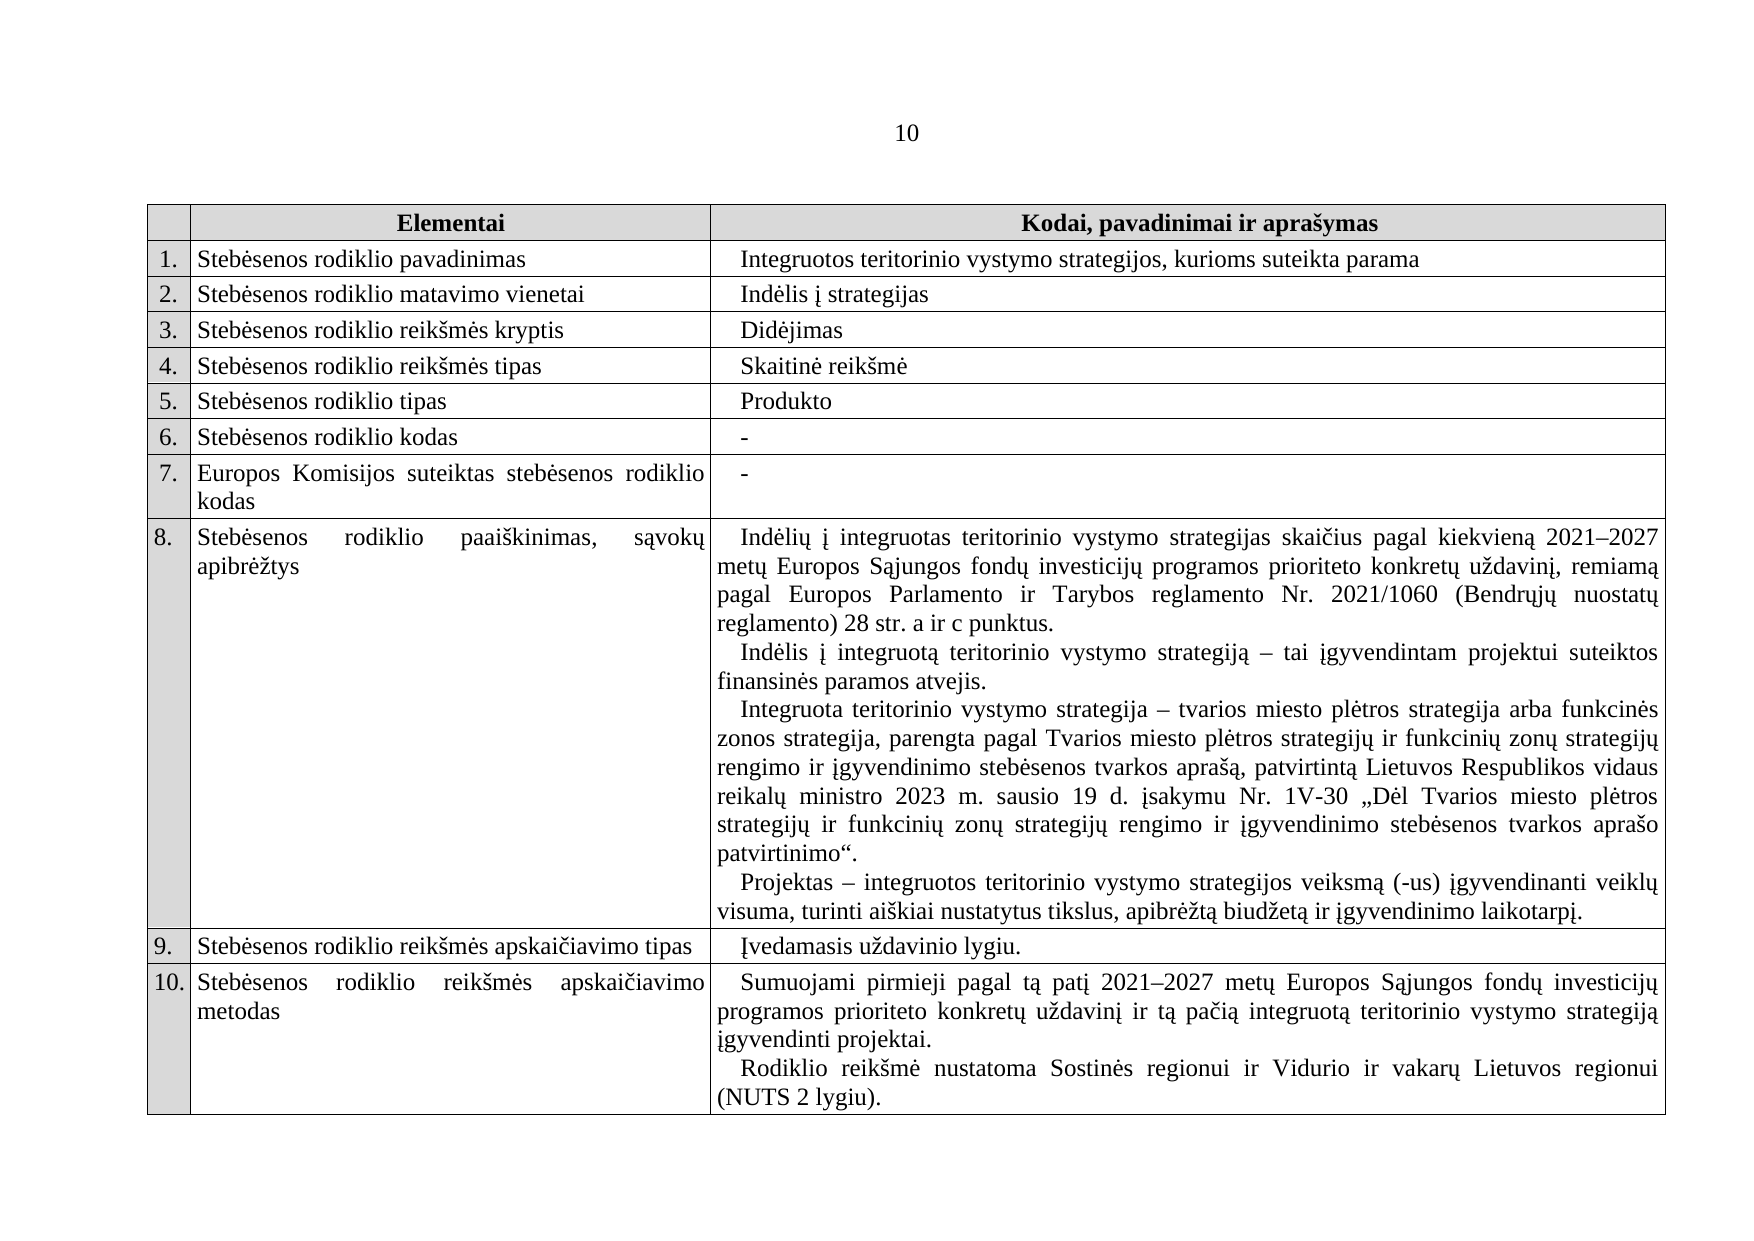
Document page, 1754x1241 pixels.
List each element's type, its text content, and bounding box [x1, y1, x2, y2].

table_cell 9. [148, 929, 190, 963]
table_cell Europos Komisijos suteiktas stebėsenos rodiklio kodas [191, 455, 710, 518]
table_cell Stebėsenos rodiklio paaiškinimas, sąvokų apibrėžtys [191, 519, 710, 927]
table_cell Stebėsenos rodiklio reikšmės apskaičiavimo metodas [191, 964, 710, 1114]
table_header Kodai, pavadinimai ir aprašymas [711, 205, 1665, 240]
table_cell Indėlis į strategijas [711, 277, 1665, 311]
table_cell 6. [148, 419, 190, 454]
table_cell 8. [148, 519, 190, 927]
table_cell - [711, 455, 1665, 518]
table_cell 10. [148, 964, 190, 1114]
table_cell Produkto [711, 384, 1665, 418]
table_cell 7. [148, 455, 190, 518]
table_cell Stebėsenos rodiklio tipas [191, 384, 710, 418]
table_cell Stebėsenos rodiklio reikšmės tipas [191, 348, 710, 382]
table_header [148, 205, 190, 240]
table_cell Sumuojami pirmieji pagal tą patį 2021–2027 metų Europos Sąjungos fondų investicijų programos prioriteto konkretų uždavinį ir tą pačią integruotą teritorinio vystymo strategiją įgyvendinti projektai. Rodiklio reikšmė nustatoma Sostinės regionui ir Vidurio ir vakarų Lietuvos regionui (NUTS 2 lygiu). [711, 964, 1665, 1114]
table_cell Stebėsenos rodiklio kodas [191, 419, 710, 454]
table_cell 3. [148, 312, 190, 347]
table_cell Stebėsenos rodiklio reikšmės kryptis [191, 312, 710, 347]
table_cell Stebėsenos rodiklio matavimo vienetai [191, 277, 710, 311]
table_cell Integruotos teritorinio vystymo strategijos, kurioms suteikta parama [711, 241, 1665, 276]
table_cell 5. [148, 384, 190, 418]
table_cell 2. [148, 277, 190, 311]
table_cell - [711, 419, 1665, 454]
table_cell Įvedamasis uždavinio lygiu. [711, 929, 1665, 963]
table_cell Stebėsenos rodiklio pavadinimas [191, 241, 710, 276]
table_cell Didėjimas [711, 312, 1665, 347]
table_cell 4. [148, 348, 190, 382]
table_cell 1. [148, 241, 190, 276]
table_cell Stebėsenos rodiklio reikšmės apskaičiavimo tipas [191, 929, 710, 963]
table_cell Indėlių į integruotas teritorinio vystymo strategijas skaičius pagal kiekvieną 2021–2027 metų Europos Sąjungos fondų investicijų programos prioriteto konkretų uždavinį, remiamą pagal Europos Parlamento ir Tarybos reglamento Nr. 2021/1060 (Bendrųjų nuostatų reglamento) 28 str. a ir c punktus. Indėlis į integruotą teritorinio vystymo strategiją – tai įgyvendintam projektui suteiktos finansinės paramos atvejis. Integruota teritorinio vystymo strategija – tvarios miesto plėtros strategija arba funkcinės zonos strategija, parengta pagal Tvarios miesto plėtros strategijų ir funkcinių zonų strategijų rengimo ir įgyvendinimo stebėsenos tvarkos aprašą, patvirtintą Lietuvos Respublikos vidaus reikalų ministro 2023 m. sausio 19 d. įsakymu Nr. 1V-30 „Dėl Tvarios miesto plėtros strategijų ir funkcinių zonų strategijų rengimo ir įgyvendinimo stebėsenos tvarkos aprašo patvirtinimo“. Projektas – integruotos teritorinio vystymo strategijos veiksmą (-us) įgyvendinanti veiklų visuma, turinti aiškiai nustatytus tikslus, apibrėžtą biudžetą ir įgyvendinimo laikotarpį. [711, 519, 1665, 927]
table_header Elementai [191, 205, 710, 240]
table_cell Skaitinė reikšmė [711, 348, 1665, 382]
